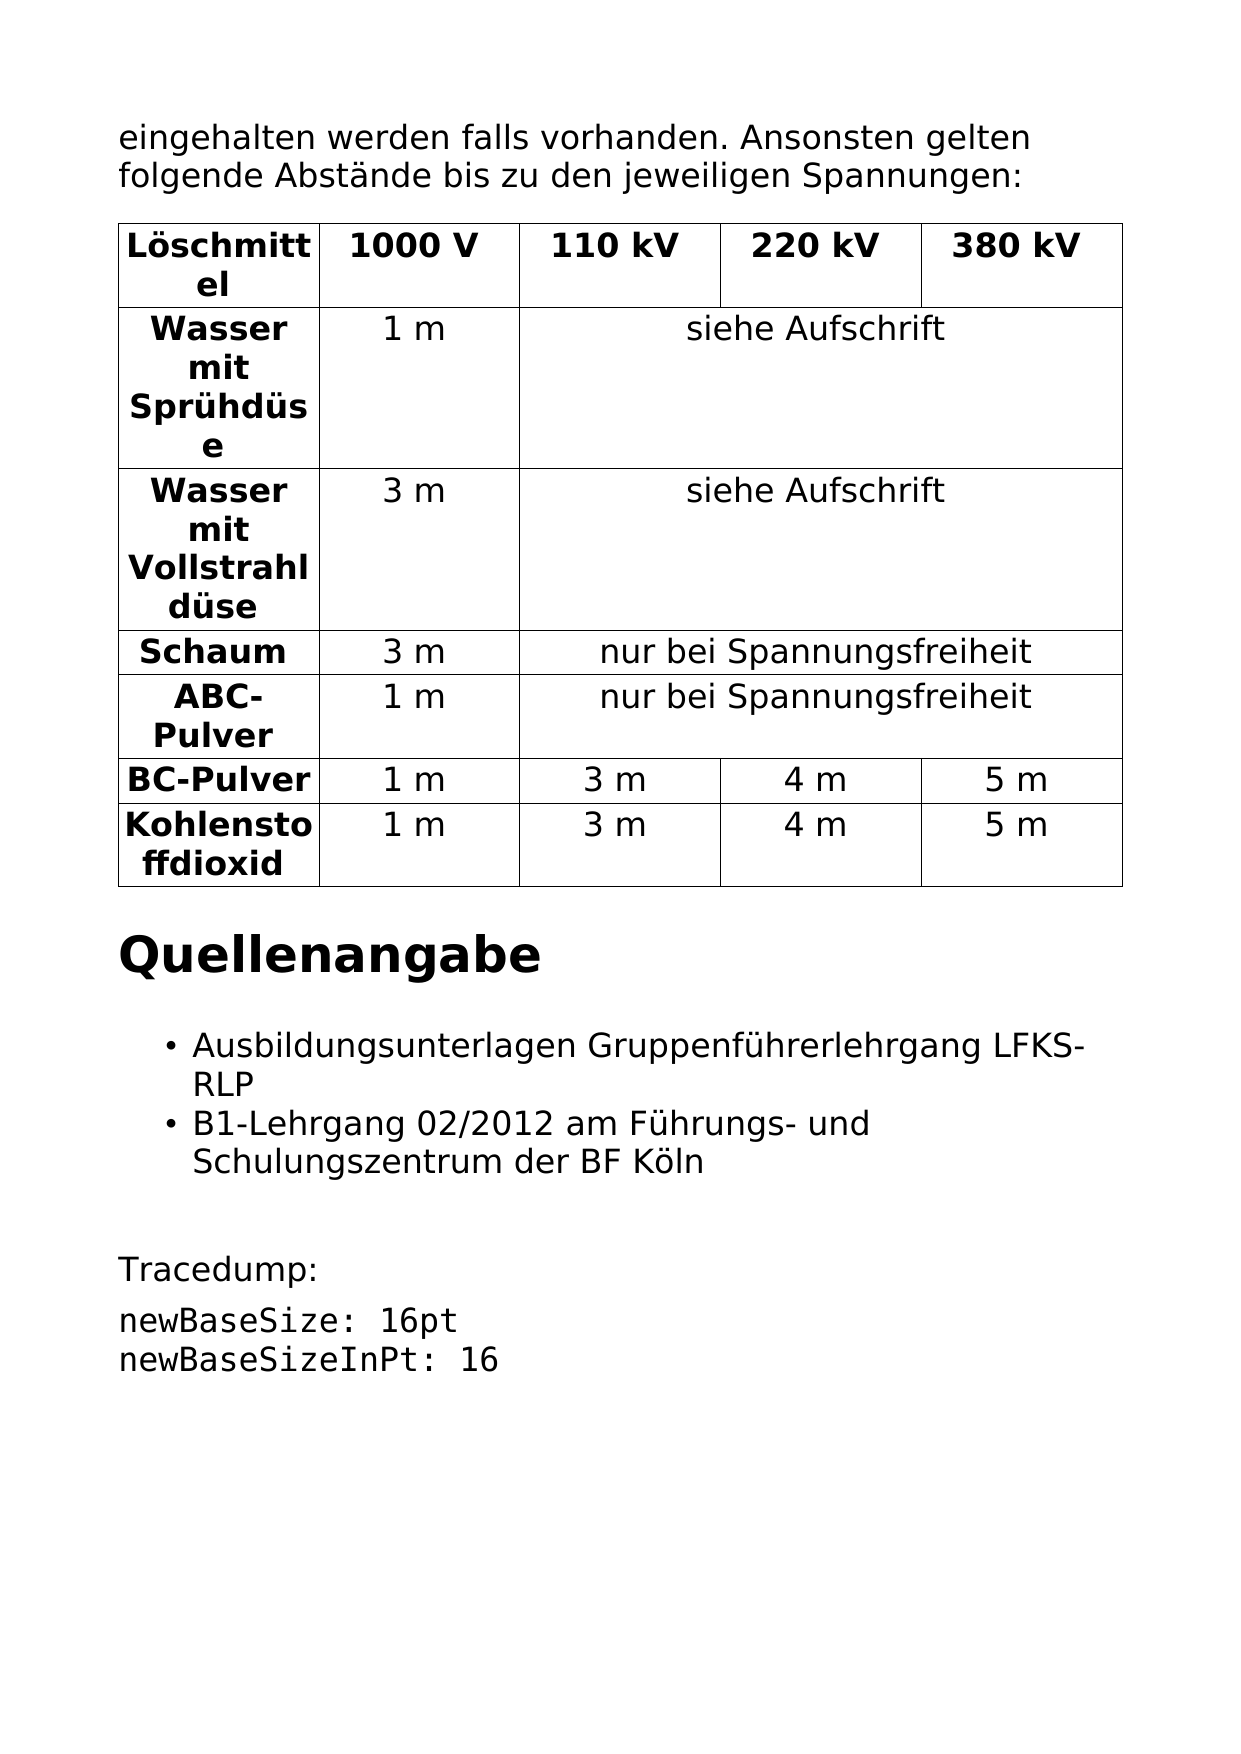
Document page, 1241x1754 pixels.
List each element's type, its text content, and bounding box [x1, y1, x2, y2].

table_cell nur bei Spannungsfreiheit [520, 631, 1122, 674]
table_cell 1 m [320, 675, 519, 758]
table_header Löschmittel [119, 224, 319, 307]
table_cell 1 m [320, 308, 519, 468]
table_cell siehe Aufschrift [520, 469, 1122, 629]
subtitle Quellenangabe [118, 926, 1122, 984]
table_cell 5 m [922, 804, 1122, 886]
table_cell 3 m [520, 804, 720, 886]
table_cell 1 m [320, 759, 519, 803]
table_header 110 kV [520, 224, 720, 307]
table_cell 1 m [320, 804, 519, 886]
table_cell 3 m [520, 759, 720, 803]
table_header 380 kV [922, 224, 1122, 307]
table_cell 3 m [320, 631, 519, 674]
text eingehalten werden falls vorhanden. Ansonsten gelten folgende Abstände bis zu den jeweiligen Spannungen: [118, 118, 1122, 196]
list Ausbildungsunterlagen Gruppenführerlehrgang LFKS-RLP [177, 1026, 1122, 1104]
list B1-Lehrgang 02/2012 am Führungs- und Schulungszentrum der BF Köln [177, 1104, 1122, 1182]
table_cell nur bei Spannungsfreiheit [520, 675, 1122, 758]
table_cell Wasser mit Vollstrahldüse [119, 469, 319, 629]
table_cell 3 m [320, 469, 519, 629]
table_header 220 kV [721, 224, 921, 307]
table_cell BC-Pulver [119, 759, 319, 803]
table_cell Wasser mit Sprühdüse [119, 308, 319, 468]
table_header 1000 V [320, 224, 519, 307]
table_cell ABC-Pulver [119, 675, 319, 758]
text Tracedump: [118, 1211, 1122, 1289]
table_cell Kohlenstoffdioxid [119, 804, 319, 886]
table_cell 5 m [922, 759, 1122, 803]
table_cell siehe Aufschrift [520, 308, 1122, 468]
table_cell Schaum [119, 631, 319, 674]
table_cell 4 m [721, 759, 921, 803]
table_cell 4 m [721, 804, 921, 886]
text newBaseSize: 16pt newBaseSizeInPt: 16 [118, 1302, 1122, 1379]
